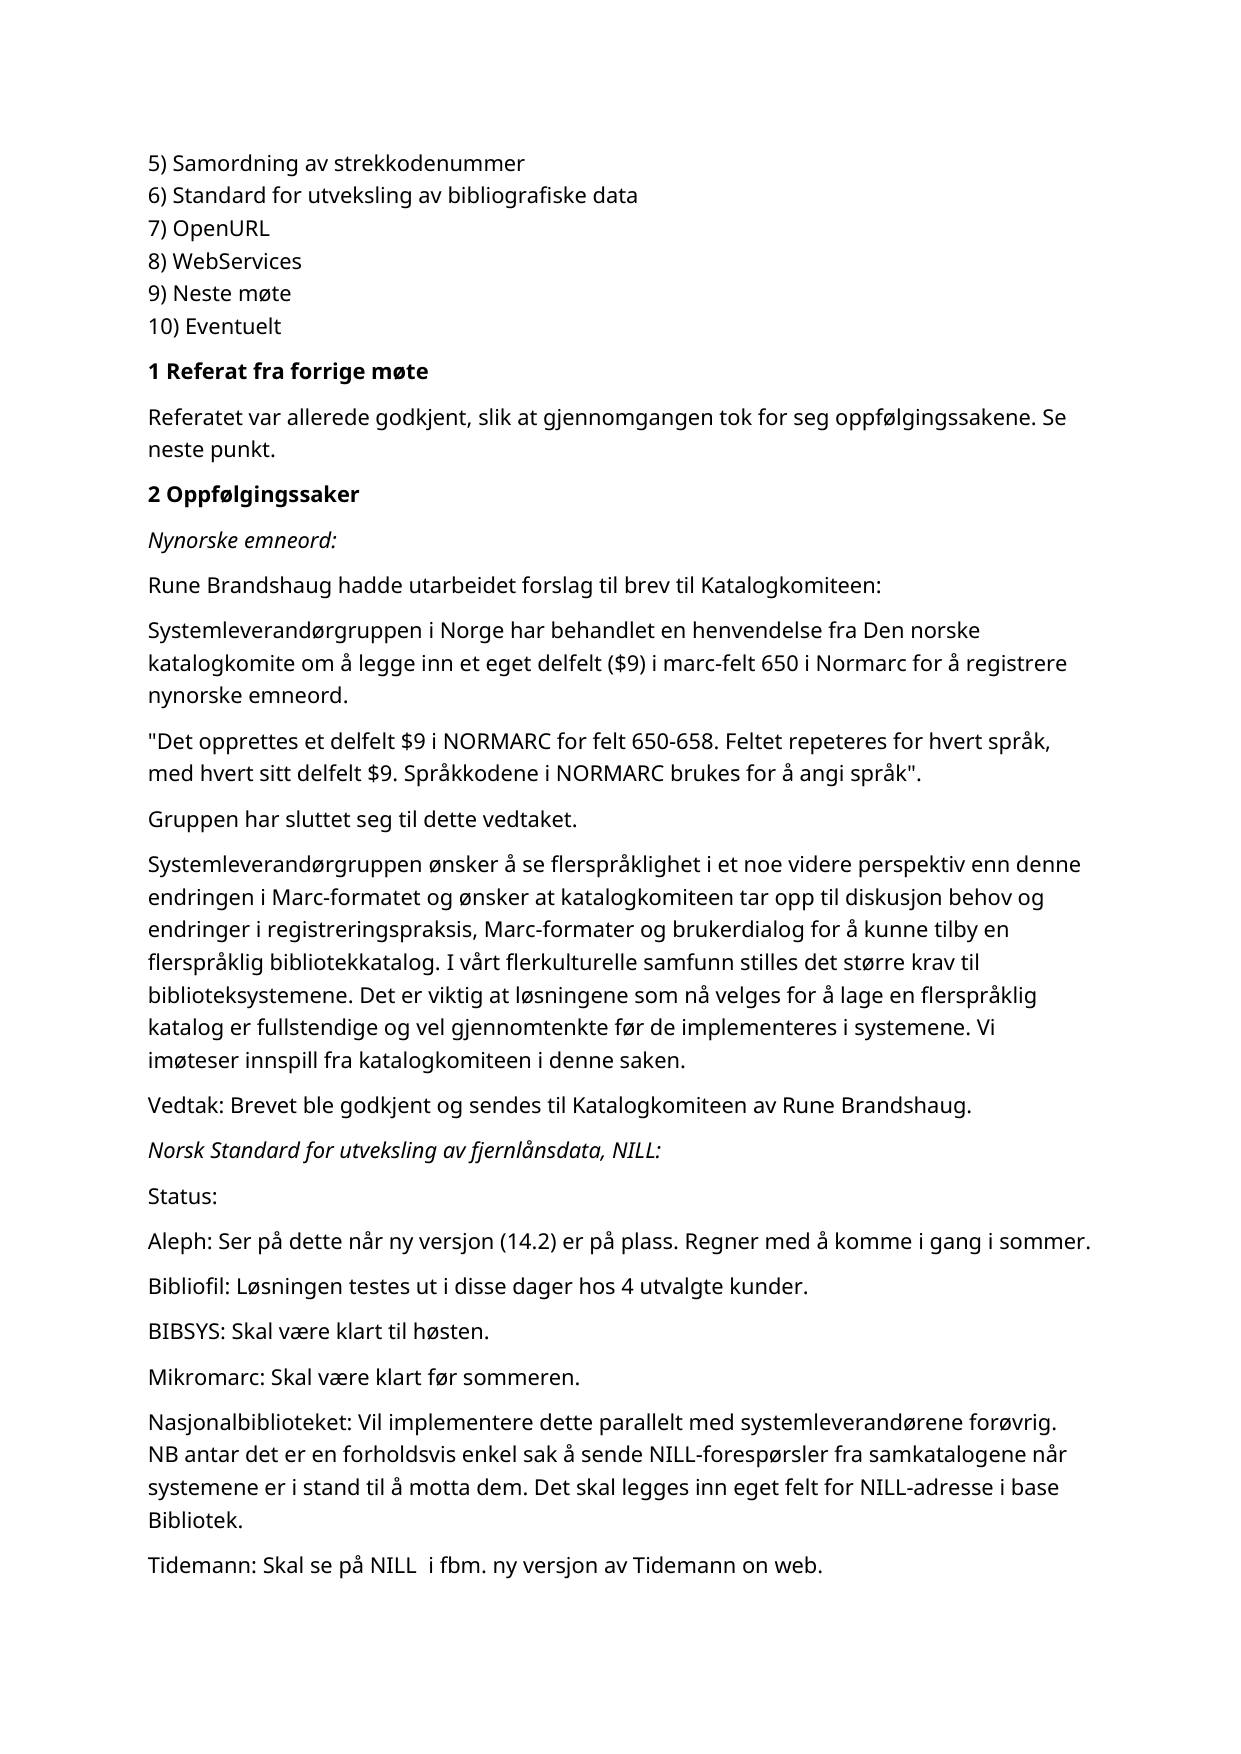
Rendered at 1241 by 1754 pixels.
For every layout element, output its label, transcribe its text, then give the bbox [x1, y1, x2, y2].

text 5) Samordning av strekkodenummer 6) Standard for utveksling av bibliografiske data 7) OpenURL 8) WebServices 9) Neste møte 10) Eventuelt [148, 148, 1093, 341]
text Rune Brandshaug hadde utarbeidet forslag til brev til Katalogkomiteen: [148, 570, 1093, 600]
text Systemleverandørgruppen ønsker å se flerspråklighet i et noe videre perspektiv enn denne endringen i Marc-formatet og ønsker at katalogkomiteen tar opp til diskusjon behov og endringer i registreringspraksis, Marc-formater og brukerdialog for å kunne tilby en flerspråklig bibliotekkatalog. I vårt flerkulturelle samfunn stilles det større krav til biblioteksystemene. Det er viktig at løsningene som nå velges for å lage en flerspråklig katalog er fullstendige og vel gjennomtenkte før de implementeres i systemene. Vi imøteser innspill fra katalogkomiteen i denne saken. [148, 849, 1093, 1075]
text Status: [148, 1181, 1093, 1211]
text Systemleverandørgruppen i Norge har behandlet en henvendelse fra Den norske katalogkomite om å legge inn et eget delfelt ($9) i marc-felt 650 i Normarc for å registrere nynorske emneord. [148, 615, 1093, 710]
text Referatet var allerede godkjent, slik at gjennomgangen tok for seg oppfølgingssakene. Se neste punkt. [148, 402, 1093, 464]
text BIBSYS: Skal være klart til høsten. [148, 1316, 1093, 1346]
text Nynorske emneord: [148, 525, 1093, 554]
text Mikromarc: Skal være klart før sommeren. [148, 1362, 1093, 1391]
text Vedtak: Brevet ble godkjent og sendes til Katalogkomiteen av Rune Brandshaug. [148, 1090, 1093, 1120]
text 2 Oppfølgingssaker [148, 479, 1093, 509]
text Nasjonalbiblioteket: Vil implementere dette parallelt med systemleverandørene forøvrig. NB antar det er en forholdsvis enkel sak å sende NILL-forespørsler fra samkatalogene når systemene er i stand til å motta dem. Det skal legges inn eget felt for NILL-adresse i base Bibliotek. [148, 1407, 1093, 1535]
text 1 Referat fra forrige møte [148, 356, 1093, 386]
text Tidemann: Skal se på NILL i fbm. ny versjon av Tidemann on web. [148, 1550, 1093, 1580]
text Bibliofil: Løsningen testes ut i disse dager hos 4 utvalgte kunder. [148, 1271, 1093, 1301]
text Aleph: Ser på dette når ny versjon (14.2) er på plass. Regner med å komme i gang i sommer. [148, 1226, 1093, 1256]
text "Det opprettes et delfelt $9 i NORMARC for felt 650-658. Feltet repeteres for hvert språk, med hvert sitt delfelt $9. Språkkodene i NORMARC brukes for å angi språk". [148, 726, 1093, 788]
text Gruppen har sluttet seg til dette vedtaket. [148, 804, 1093, 833]
text Norsk Standard for utveksling av fjernlånsdata, NILL: [148, 1136, 1093, 1165]
